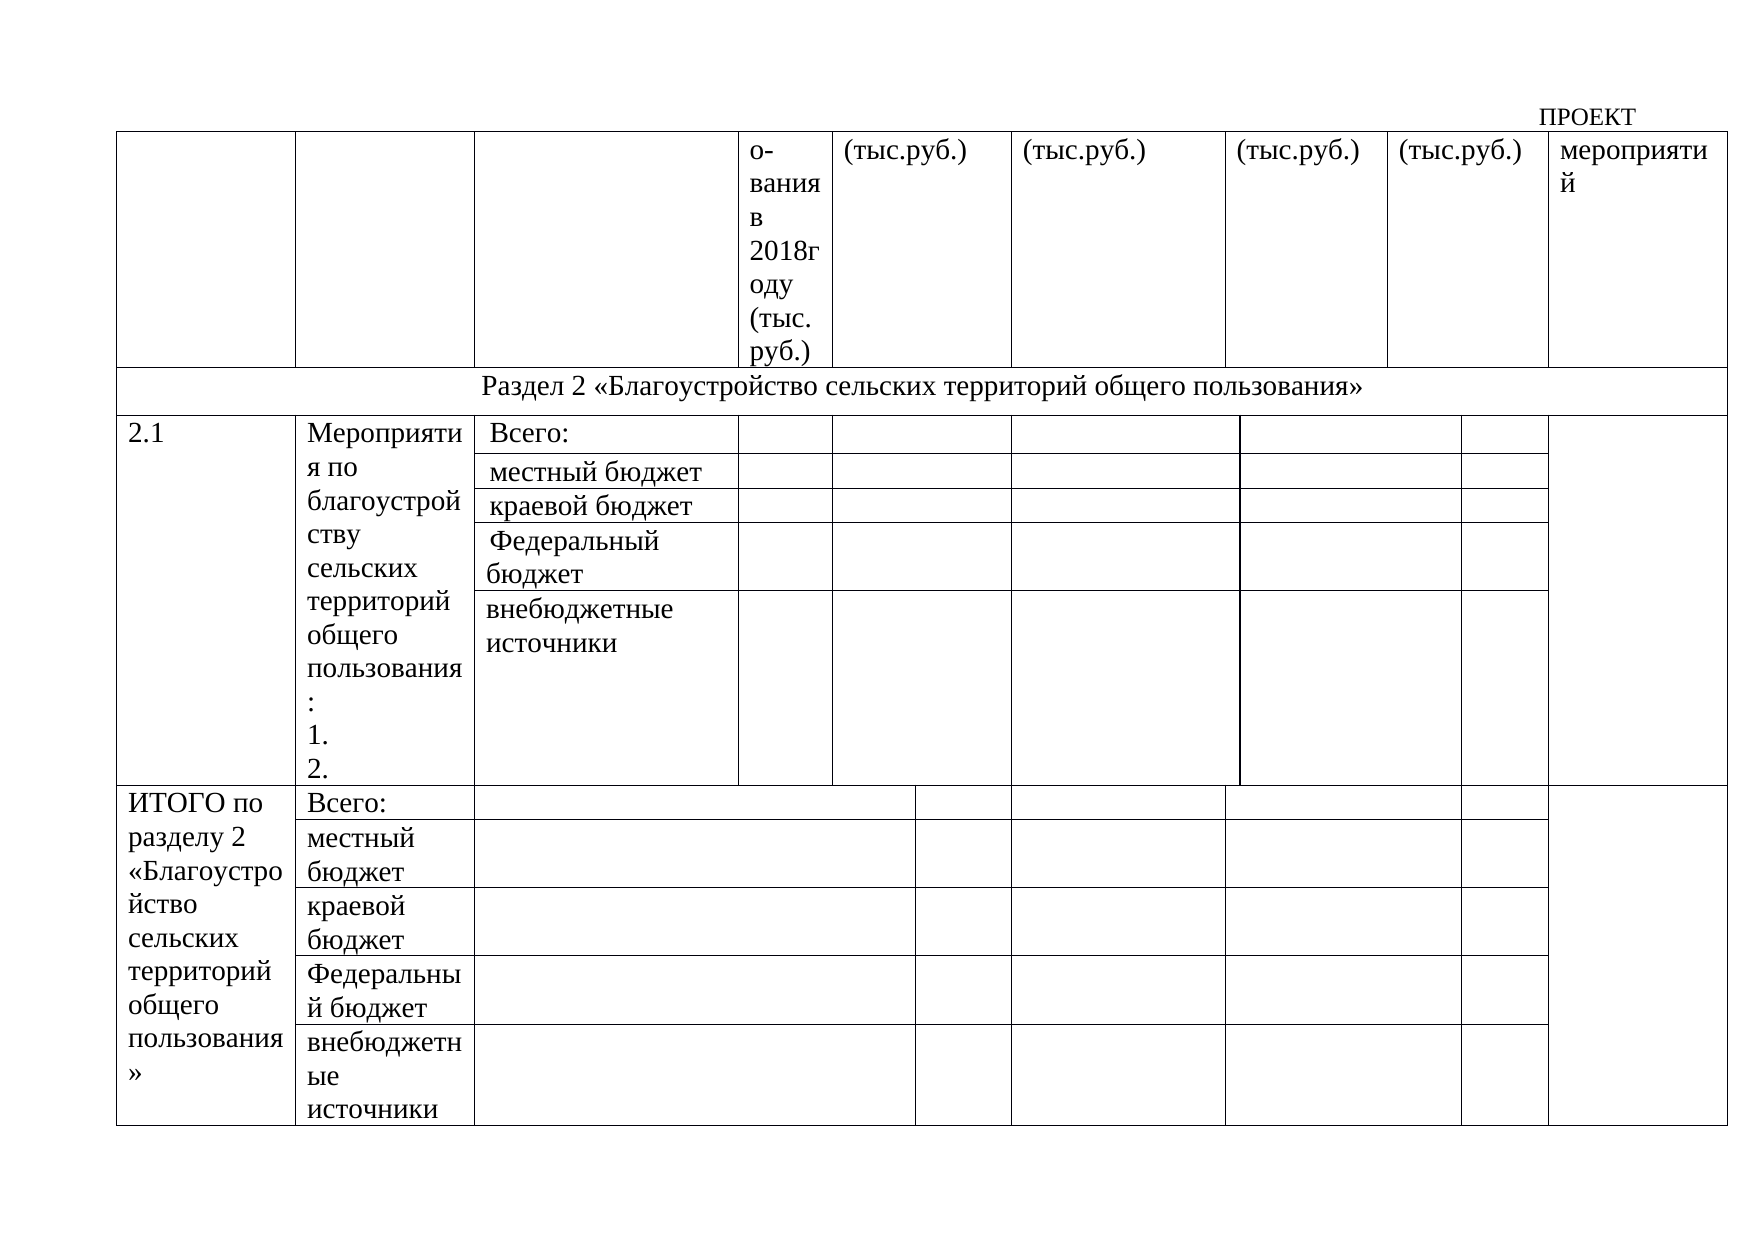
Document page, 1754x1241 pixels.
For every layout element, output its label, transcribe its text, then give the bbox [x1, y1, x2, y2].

table_cell [739, 416, 832, 453]
table_cell [916, 956, 1011, 1023]
table_cell [1012, 454, 1239, 487]
table_cell [1012, 956, 1225, 1023]
table_cell [475, 1025, 915, 1125]
table_cell [1226, 820, 1461, 887]
table_cell [916, 888, 1011, 955]
table_cell [916, 786, 1011, 819]
table_cell внебюджетные источники [475, 591, 738, 784]
table_header [296, 132, 474, 367]
table_cell [1226, 786, 1461, 819]
table_cell [475, 820, 915, 887]
table_cell внебюджетные источники [296, 1025, 474, 1125]
table_cell [1549, 416, 1727, 784]
table_cell ИТОГО по разделу 2 «Благоустройство сельских территорий общего пользования» [117, 786, 295, 1125]
table_cell Всего: [475, 416, 738, 453]
table_cell [739, 454, 832, 487]
table_cell [1012, 1025, 1225, 1125]
table_header о-вания в 2018году (тыс.руб.) [739, 132, 832, 367]
table_cell [833, 454, 1011, 487]
table_cell [1012, 820, 1225, 887]
table_cell [1462, 416, 1548, 453]
table_cell [1012, 416, 1239, 453]
table_cell местный бюджет [475, 454, 738, 487]
table_cell [1549, 786, 1727, 1125]
table_cell [1462, 591, 1548, 784]
table_cell [1241, 454, 1461, 487]
table_cell [1462, 1025, 1548, 1125]
table_cell [1462, 489, 1548, 522]
table_cell [1226, 888, 1461, 955]
table_header [475, 132, 738, 367]
table_cell краевой бюджет [296, 888, 474, 955]
table_header (тыс.руб.) [1012, 132, 1225, 367]
table_header мероприятий [1549, 132, 1727, 367]
table_cell Мероприятия по благоустройству сельских территорий общего пользования: 1. 2. [296, 416, 474, 784]
table_cell [916, 1025, 1011, 1125]
table_header [117, 132, 295, 367]
table_cell [1462, 820, 1548, 887]
table_cell Федеральный бюджет [475, 523, 738, 590]
table_cell [1241, 416, 1461, 453]
table_cell [739, 523, 832, 590]
table_cell [1462, 888, 1548, 955]
table_cell [1241, 489, 1461, 522]
table_header (тыс.руб.) [1226, 132, 1387, 367]
table_cell [833, 416, 1011, 453]
table_cell [833, 523, 1011, 590]
table_cell [1241, 591, 1461, 784]
table_cell [1226, 956, 1461, 1023]
table_cell местный бюджет [296, 820, 474, 887]
table_cell [739, 489, 832, 522]
table_cell [916, 820, 1011, 887]
table_cell [475, 956, 915, 1023]
table_cell [1462, 956, 1548, 1023]
table_cell [1462, 454, 1548, 487]
table_cell [739, 591, 832, 784]
table_cell [1241, 523, 1461, 590]
table_header (тыс.руб.) [1388, 132, 1548, 367]
table_cell 2.1 [117, 416, 295, 784]
table_cell [1226, 1025, 1461, 1125]
table_header (тыс.руб.) [833, 132, 1011, 367]
table_cell [1462, 523, 1548, 590]
table_cell Раздел 2 «Благоустройство сельских территорий общего пользования» [117, 368, 1727, 414]
table_cell [833, 591, 1011, 784]
table_cell [1462, 786, 1548, 819]
table_cell Всего: [296, 786, 474, 819]
table_cell [1012, 786, 1225, 819]
table_cell [1012, 489, 1239, 522]
table_cell [475, 786, 915, 819]
table_cell краевой бюджет [475, 489, 738, 522]
table_cell [833, 489, 1011, 522]
table_cell [475, 888, 915, 955]
table_cell [1012, 591, 1239, 784]
table_cell [1012, 888, 1225, 955]
table_cell [1012, 523, 1239, 590]
table_cell Федеральный бюджет [296, 956, 474, 1023]
